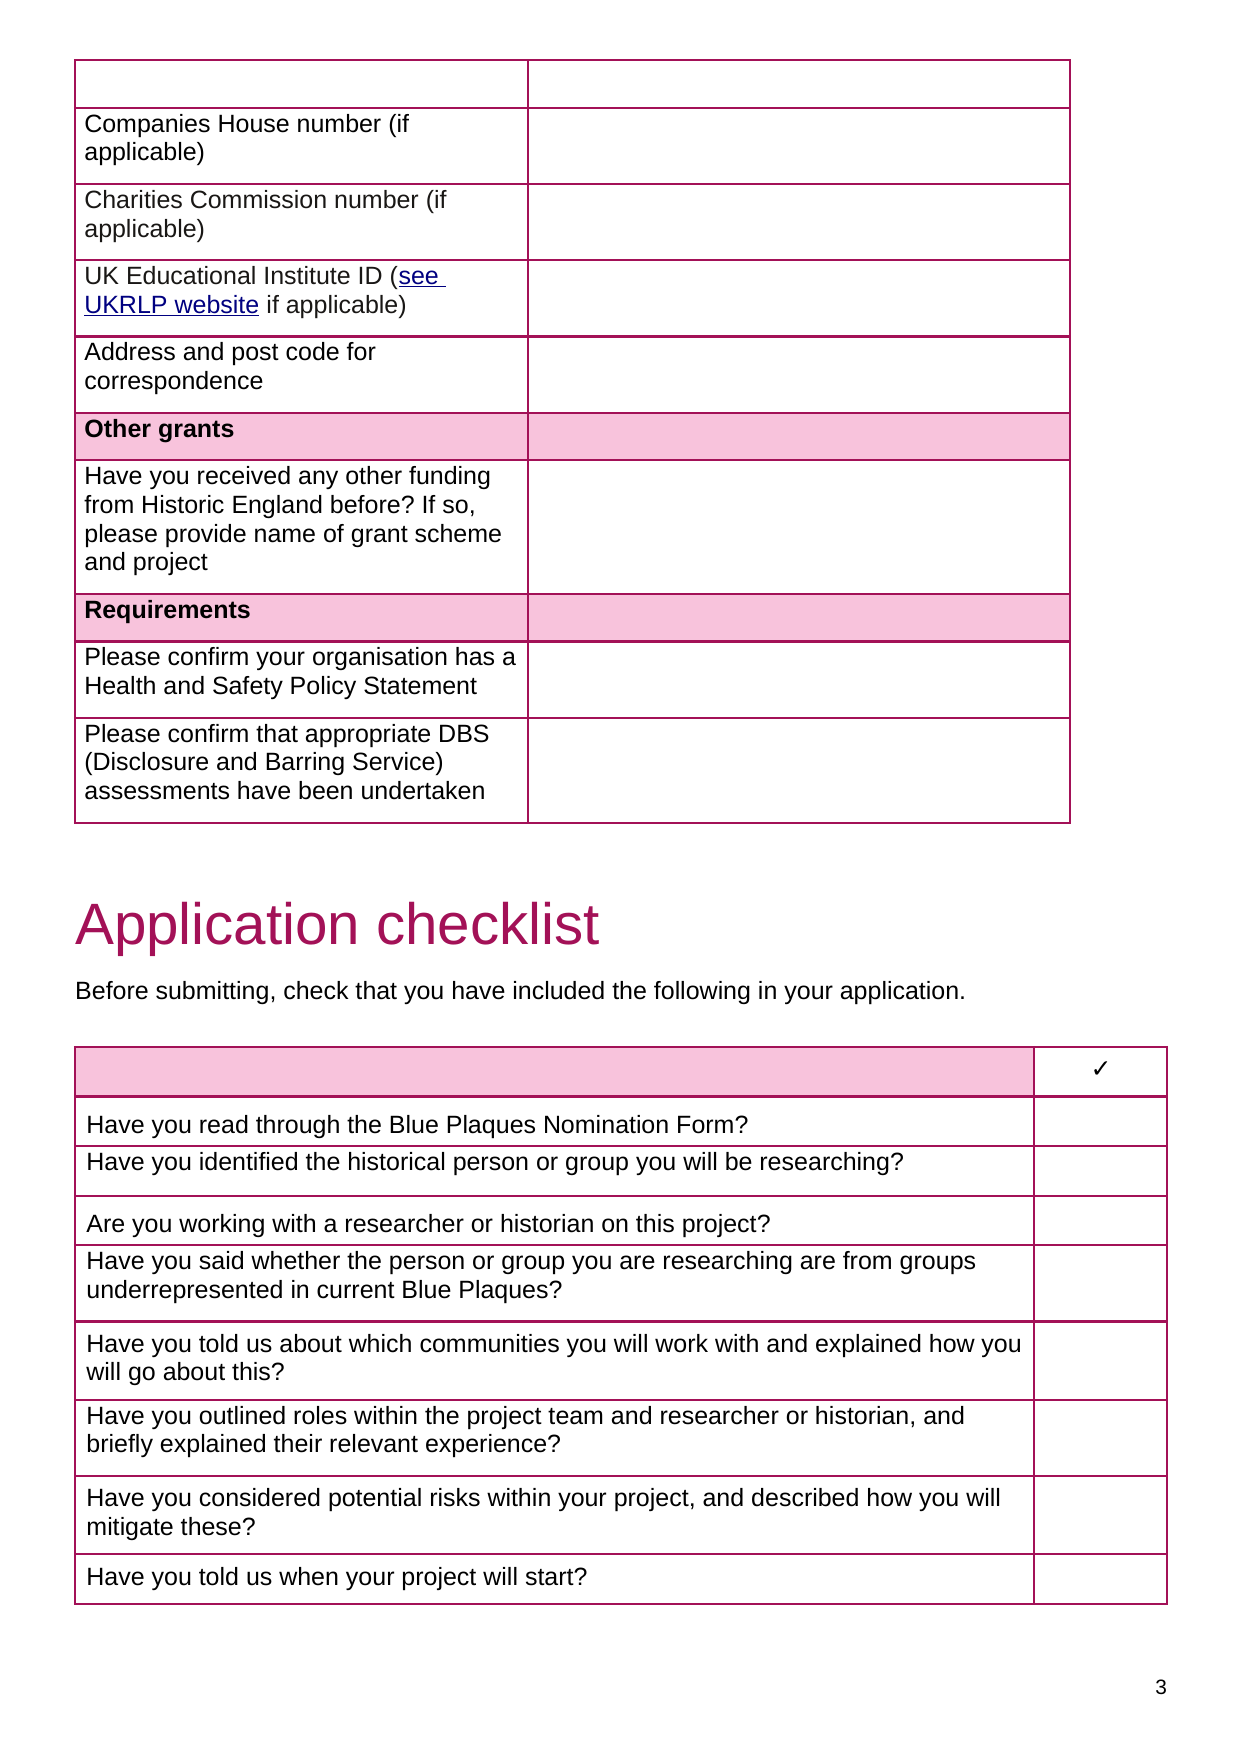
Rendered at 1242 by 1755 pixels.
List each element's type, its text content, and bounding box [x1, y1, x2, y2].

table_cell [1035, 1477, 1166, 1553]
table_header ✓ [1035, 1048, 1166, 1095]
table_cell [529, 109, 1069, 183]
table_cell Have you received any other funding from Historic England before? If so, please provide name of grant scheme and project [76, 461, 527, 593]
table_cell [529, 461, 1069, 593]
table_cell Please confirm that appropriate DBS (Disclosure and Barring Service) assessments have been undertaken [76, 719, 527, 822]
table_cell [1035, 1197, 1166, 1244]
table_cell [1035, 1246, 1166, 1320]
table_cell Have you outlined roles within the project team and researcher or historian, and briefly explained their relevant experience? [76, 1401, 1033, 1475]
table_cell [529, 719, 1069, 822]
table_cell Requirements [76, 595, 527, 640]
table_cell Have you considered potential risks within your project, and described how you will mitigate these? [76, 1477, 1033, 1553]
table_cell Are you working with a researcher or historian on this project? [76, 1197, 1033, 1244]
table_cell [1035, 1555, 1166, 1603]
table_cell [1035, 1323, 1166, 1399]
table_cell Other grants [76, 414, 527, 459]
table_cell [529, 261, 1069, 335]
table_cell [529, 61, 1069, 107]
table_cell [1035, 1401, 1166, 1475]
table_cell Companies House number (if applicable) [76, 109, 527, 183]
table_cell Address and post code for correspondence [76, 338, 527, 412]
table_cell [529, 595, 1069, 640]
table_cell [529, 185, 1069, 259]
table_cell Have you told us about which communities you will work with and explained how you will go about this? [76, 1323, 1033, 1399]
table_cell [1035, 1098, 1166, 1145]
table_cell [1035, 1147, 1166, 1194]
table_cell Have you told us when your project will start? [76, 1555, 1033, 1603]
table_cell Charities Commission number (if applicable) [76, 185, 527, 259]
table_cell Have you read through the Blue Plaques Nomination Form? [76, 1098, 1033, 1145]
table_cell Have you said whether the person or group you are researching are from groups underrepresented in current Blue Plaques? [76, 1246, 1033, 1320]
table_cell Please confirm your organisation has a Health and Safety Policy Statement [76, 643, 527, 717]
table_cell [529, 338, 1069, 412]
table_cell Have you identified the historical person or group you will be researching? [76, 1147, 1033, 1194]
text Before submitting, check that you have included the following in your application. [75, 976, 1167, 1033]
table_cell [529, 414, 1069, 459]
table_header [76, 1048, 1033, 1095]
table_cell UK Educational Institute ID (see UKRLP website if applicable) [76, 261, 527, 335]
table_cell [529, 643, 1069, 717]
table_cell [76, 61, 527, 107]
subtitle Application checklist [75, 890, 1167, 957]
